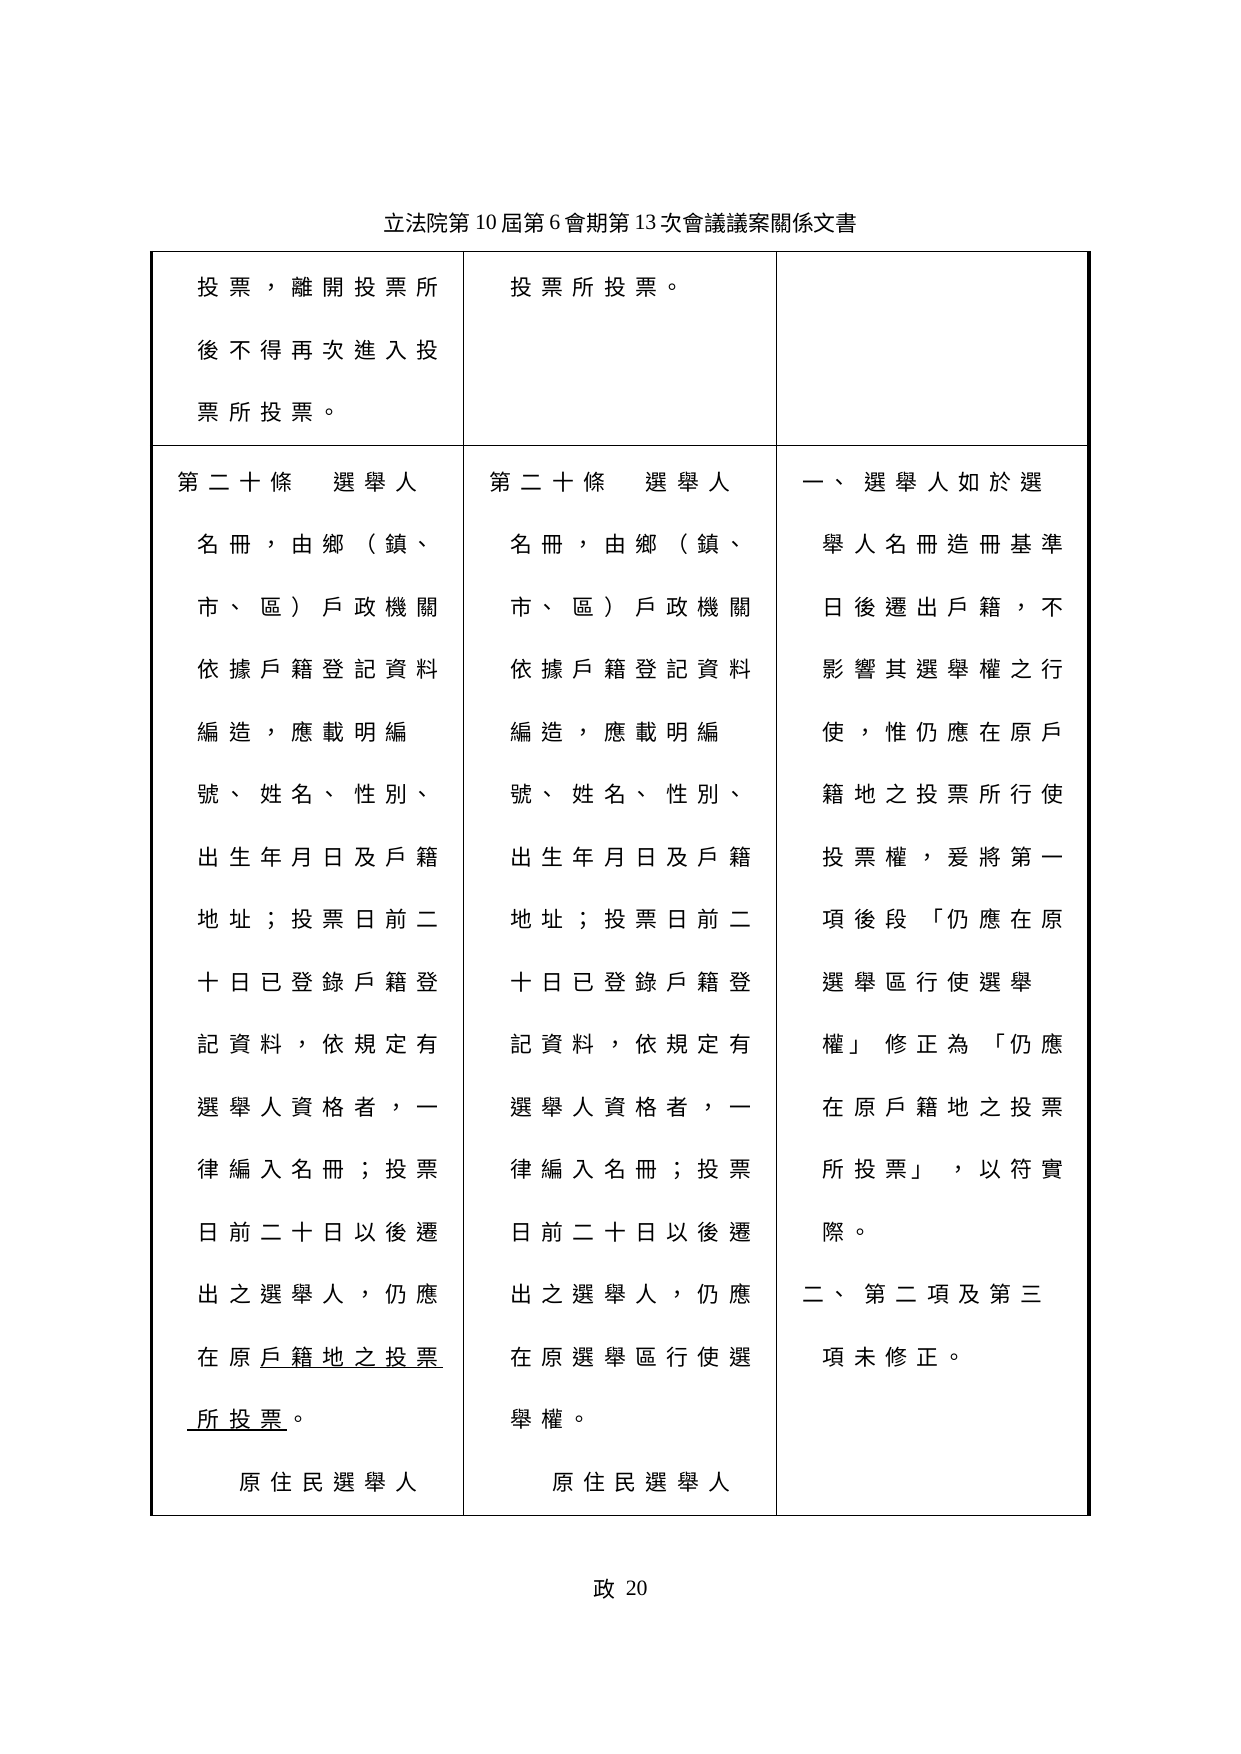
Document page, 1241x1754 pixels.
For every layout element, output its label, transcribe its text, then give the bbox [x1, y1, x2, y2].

table_cell 投票所投票。 [464, 252, 776, 445]
table_cell 第二十條 選舉人名冊，由鄉（鎮、市、區）戶政機關依據戶籍登記資料編造，應載明編號、姓名、性別、出生年月日及戶籍地址；投票日前二十日已登錄戶籍登記資料，依規定有選舉人資格者，一律編入名冊；投票日前二十日以後遷出之選舉人，仍應在原戶籍地之投票所投票。 原住民選舉人 [153, 446, 463, 1514]
table_cell 第二十條 選舉人名冊，由鄉（鎮、市、區）戶政機關依據戶籍登記資料編造，應載明編號、姓名、性別、出生年月日及戶籍地址；投票日前二十日已登錄戶籍登記資料，依規定有選舉人資格者，一律編入名冊；投票日前二十日以後遷出之選舉人，仍應在原選舉區行使選舉權。 原住民選舉人 [464, 446, 776, 1514]
table_cell 一、選舉人如於選舉人名冊造冊基準日後遷出戶籍，不影響其選舉權之行使，惟仍應在原戶籍地之投票所行使投票權，爰將第一項後段「仍應在原選舉區行使選舉權」修正為「仍應在原戶籍地之投票所投票」，以符實際。 二、第二項及第三項未修正。 [777, 446, 1087, 1514]
table_cell 投票，離開投票所後不得再次進入投票所投票。 [153, 252, 463, 445]
table_cell [777, 252, 1087, 445]
